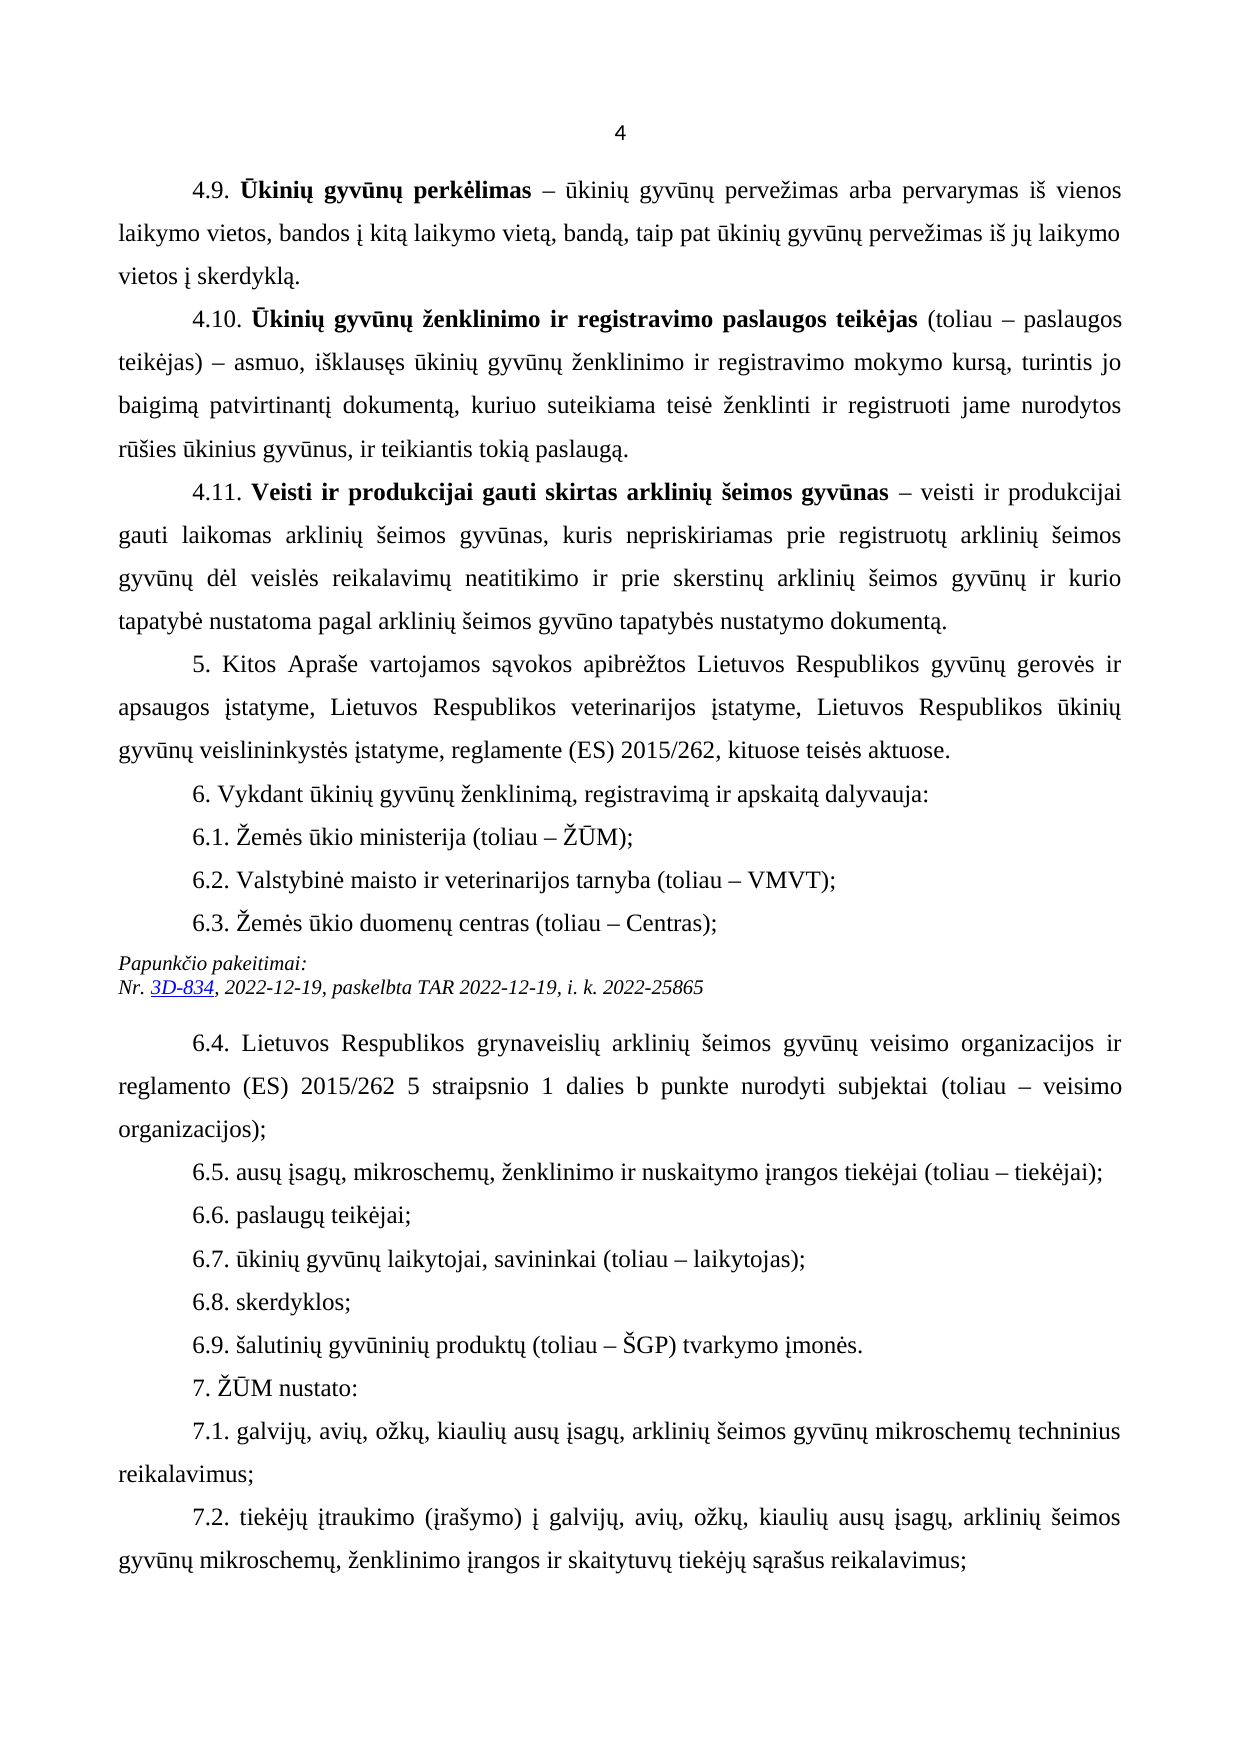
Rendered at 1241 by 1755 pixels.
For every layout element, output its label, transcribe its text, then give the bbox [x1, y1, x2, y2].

text 4.9. Ūkinių gyvūnų perkėlimas – ūkinių gyvūnų pervežimas arba pervarymas iš vienos laikymo vietos, bandos į kitą laikymo vietą, bandą, taip pat ūkinių gyvūnų pervežimas iš jų laikymo vietos į skerdyklą. [118, 175, 1122, 290]
text 5. Kitos Apraše vartojamos sąvokos apibrėžtos Lietuvos Respublikos gyvūnų gerovės ir apsaugos įstatyme, Lietuvos Respublikos veterinarijos įstatyme, Lietuvos Respublikos ūkinių gyvūnų veislininkystės įstatyme, reglamente (ES) 2015/262, kituose teisės aktuose. [118, 649, 1122, 764]
text Nr. 3D-834, 2022-12-19, paskelbta TAR 2022-12-19, i. k. 2022-25865 [118, 975, 1122, 999]
text 6.3. Žemės ūkio duomenų centras (toliau – Centras); [118, 908, 1122, 937]
text 6.9. šalutinių gyvūninių produktų (toliau – ŠGP) tvarkymo įmonės. [118, 1330, 1122, 1359]
text 7.2. tiekėjų įtraukimo (įrašymo) į galvijų, avių, ožkų, kiaulių ausų įsagų, arklinių šeimos gyvūnų mikroschemų, ženklinimo įrangos ir skaitytuvų tiekėjų sąrašus reikalavimus; [118, 1502, 1122, 1574]
text 6.4. Lietuvos Respublikos grynaveislių arklinių šeimos gyvūnų veisimo organizacijos ir reglamento (ES) 2015/262 5 straipsnio 1 dalies b punkte nurodyti subjektai (toliau – veisimo organizacijos); [118, 1028, 1122, 1143]
text 6.5. ausų įsagų, mikroschemų, ženklinimo ir nuskaitymo įrangos tiekėjai (toliau – tiekėjai); [118, 1157, 1122, 1186]
text 6.8. skerdyklos; [118, 1287, 1122, 1316]
text 6.6. paslaugų teikėjai; [118, 1201, 1122, 1229]
text 6.1. Žemės ūkio ministerija (toliau – ŽŪM); [118, 822, 1122, 851]
text 6.7. ūkinių gyvūnų laikytojai, savininkai (toliau – laikytojas); [118, 1244, 1122, 1272]
text 4.11. Veisti ir produkcijai gauti skirtas arklinių šeimos gyvūnas – veisti ir produkcijai gauti laikomas arklinių šeimos gyvūnas, kuris nepriskiriamas prie registruotų arklinių šeimos gyvūnų dėl veislės reikalavimų neatitikimo ir prie skerstinų arklinių šeimos gyvūnų ir kurio tapatybė nustatoma pagal arklinių šeimos gyvūno tapatybės nustatymo dokumentą. [118, 477, 1122, 635]
text 4.10. Ūkinių gyvūnų ženklinimo ir registravimo paslaugos teikėjas (toliau – paslaugos teikėjas) – asmuo, išklausęs ūkinių gyvūnų ženklinimo ir registravimo mokymo kursą, turintis jo baigimą patvirtinantį dokumentą, kuriuo suteikiama teisė ženklinti ir registruoti jame nurodytos rūšies ūkinius gyvūnus, ir teikiantis tokią paslaugą. [118, 304, 1122, 462]
text 7.1. galvijų, avių, ožkų, kiaulių ausų įsagų, arklinių šeimos gyvūnų mikroschemų techninius reikalavimus; [118, 1416, 1122, 1488]
text 6.2. Valstybinė maisto ir veterinarijos tarnyba (toliau – VMVT); [118, 865, 1122, 894]
text 6. Vykdant ūkinių gyvūnų ženklinimą, registravimą ir apskaitą dalyvauja: [118, 779, 1122, 807]
text 7. ŽŪM nustato: [118, 1373, 1122, 1402]
text Papunkčio pakeitimai: [118, 951, 1122, 975]
